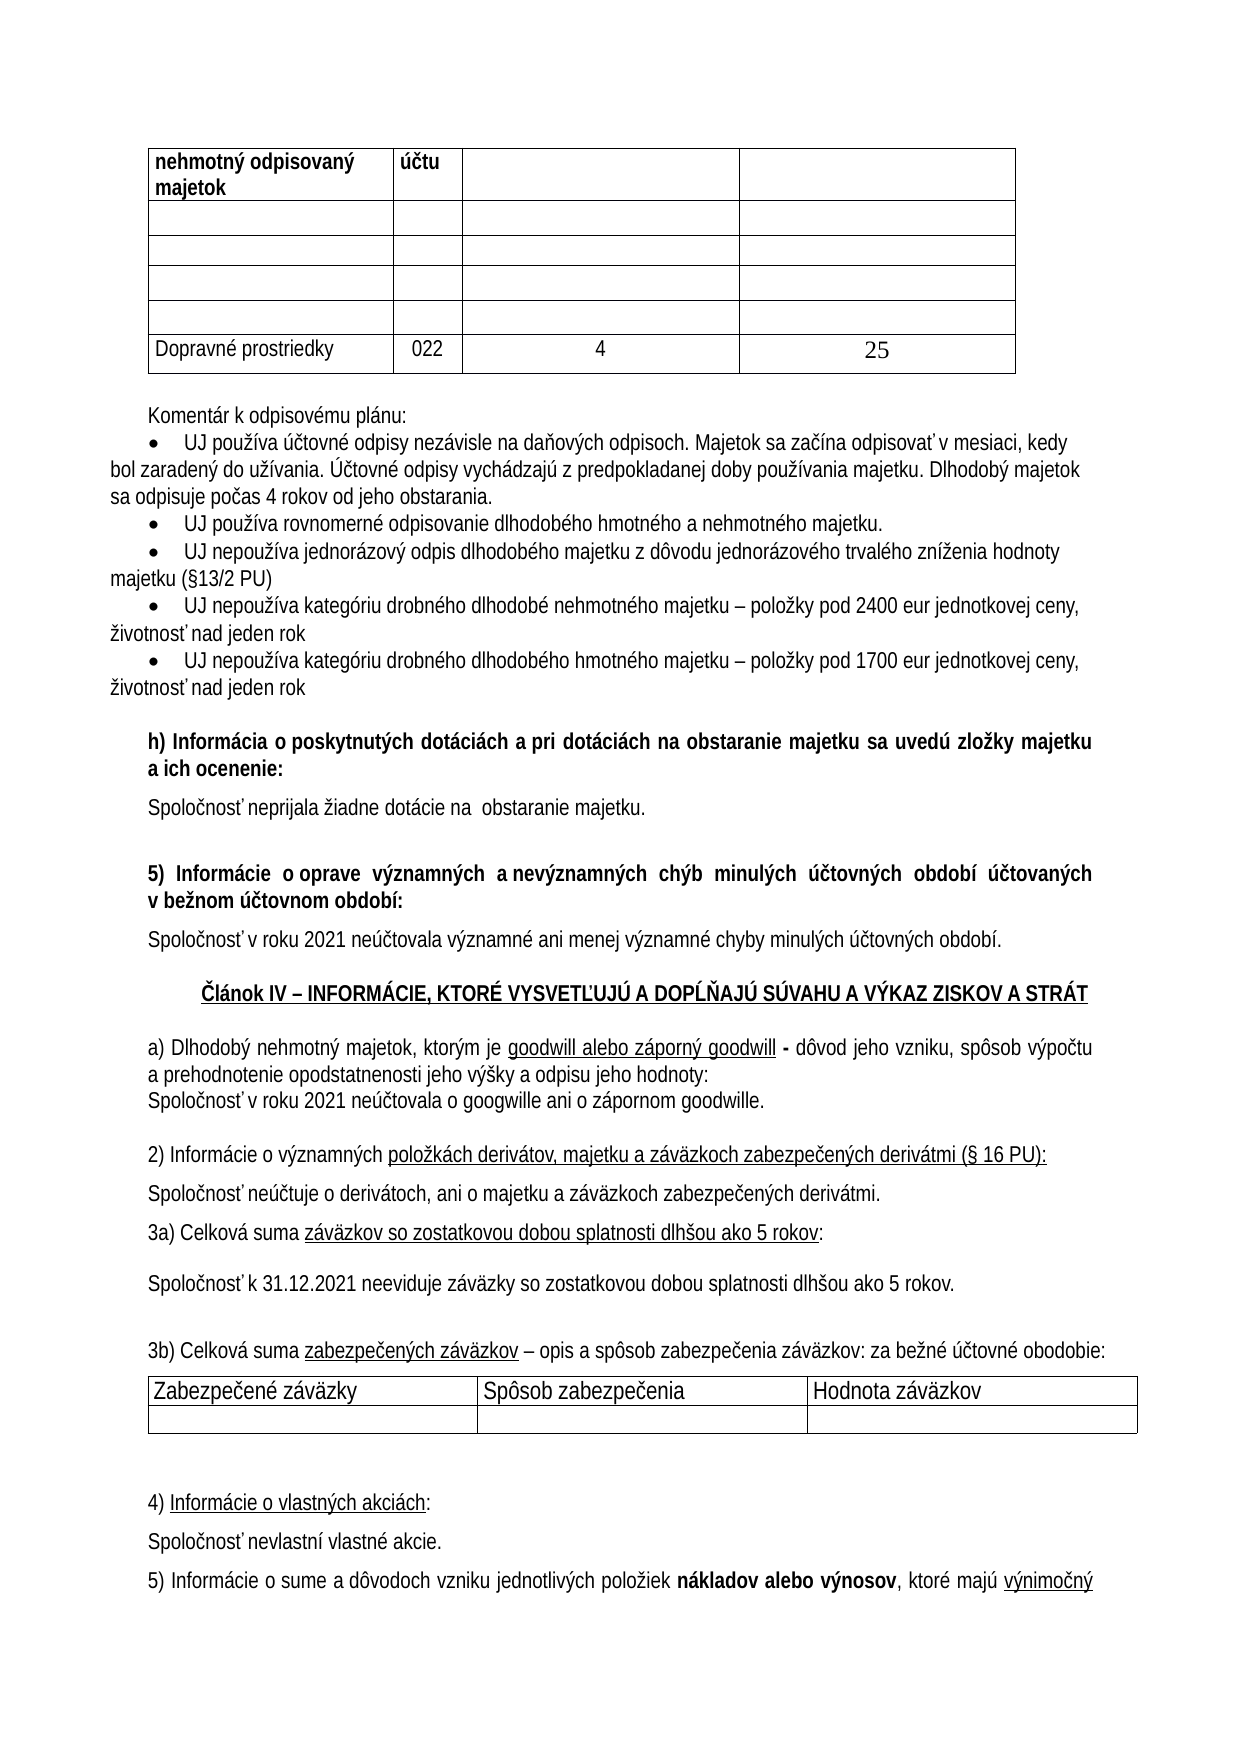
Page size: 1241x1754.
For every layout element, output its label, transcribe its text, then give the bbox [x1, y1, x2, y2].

table_cell [740, 201, 1015, 235]
text 3a) Celková suma záväzkov so zostatkovou dobou splatnosti dlhšou ako 5 rokov: [148, 1219, 1107, 1245]
text 5) Informácie o oprave významných a nevýznamných chýb minulých účtovných období účtovaných v bežnom účtovnom období: [148, 860, 1093, 913]
text Spoločnosť neúčtuje o derivátoch, ani o majetku a záväzkoch zabezpečených derivátmi. [148, 1180, 1093, 1207]
text 5) Informácie o sume a dôvodoch vzniku jednotlivých položiek nákladov alebo výnosov, ktoré majú výnimočný [148, 1567, 1093, 1593]
list UJ nepoužíva jednorázový odpis dlhodobého majetku z dôvodu jednorázového trvalého zníženia hodnoty majetku (§13/2 PU) [110, 537, 1093, 591]
table_cell Dopravné prostriedky [149, 335, 393, 373]
table_cell [149, 236, 393, 265]
text Spoločnosť v roku 2021 neúčtovala významné ani menej významné chyby minulých účtovných období. [148, 926, 1093, 952]
text a) Dlhodobý nehmotný majetok, ktorým je goodwill alebo záporný goodwill - dôvod jeho vzniku, spôsob výpočtu a prehodnotenie opodstatnenosti jeho výšky a odpisu jeho hodnoty: [148, 1034, 1093, 1087]
table_cell [463, 201, 739, 235]
table_cell [740, 301, 1015, 334]
table_header Hodnota záväzkov [808, 1377, 1137, 1405]
table_cell 4 [463, 335, 739, 373]
table_cell [478, 1406, 807, 1433]
text Článok IV – INFORMÁCIE, KTORÉ VYSVETĽUJÚ A DOPĹŇAJÚ SÚVAHU A VÝKAZ ZISKOV A STRÁT [148, 980, 1141, 1006]
list UJ používa účtovné odpisy nezávisle na daňových odpisoch. Majetok sa začína odpisovať v mesiaci, kedy bol zaradený do užívania. Účtovné odpisy vychádzajú z predpokladanej doby používania majetku. Dlhodobý majetok sa odpisuje počas 4 rokov od jeho obstarania. [110, 428, 1093, 509]
table_cell [149, 266, 393, 299]
table_cell [463, 301, 739, 334]
text Spoločnosť k 31.12.2021 neeviduje záväzky so zostatkovou dobou splatnosti dlhšou ako 5 rokov. [148, 1270, 1142, 1297]
table_header Spôsob zabezpečenia [478, 1377, 807, 1405]
table_cell [394, 236, 462, 265]
table_cell [149, 301, 393, 334]
list UJ nepoužíva kategóriu drobného dlhodobé nehmotného majetku – položky pod 2400 eur jednotkovej ceny, životnosť nad jeden rok [110, 591, 1093, 646]
table_cell 25 [740, 335, 1015, 373]
text 4) Informácie o vlastných akciách: [148, 1489, 1093, 1516]
list UJ používa rovnomerné odpisovanie dlhodobého hmotného a nehmotného majetku. [110, 509, 1093, 537]
text Spoločnosť v roku 2021 neúčtovala o googwille ani o zápornom goodwille. [148, 1087, 1093, 1113]
table_header účtu [394, 149, 462, 200]
table_cell [149, 1406, 477, 1433]
text Spoločnosť neprijala žiadne dotácie na obstaranie majetku. [148, 793, 1093, 820]
table_cell [394, 201, 462, 235]
table_cell [463, 266, 739, 299]
table_cell [740, 266, 1015, 299]
table_cell 022 [394, 335, 462, 373]
text Komentár k odpisovému plánu: [148, 402, 1093, 428]
table_cell [740, 236, 1015, 265]
text 3b) Celková suma zabezpečených záväzkov – opis a spôsob zabezpečenia záväzkov: za bežné účtovné obodobie: [148, 1337, 1107, 1364]
text Spoločnosť nevlastní vlastné akcie. [148, 1528, 1142, 1554]
table_cell [808, 1406, 1137, 1433]
table_cell [394, 301, 462, 334]
table_header Zabezpečené záväzky [149, 1377, 477, 1405]
text 2) Informácie o významných položkách derivátov, majetku a záväzkoch zabezpečených derivátmi (§ 16 PU): [148, 1141, 1093, 1168]
list UJ nepoužíva kategóriu drobného dlhodobého hmotného majetku – položky pod 1700 eur jednotkovej ceny, životnosť nad jeden rok [110, 646, 1093, 700]
table_cell [149, 201, 393, 235]
table_header [463, 149, 739, 200]
table_cell [463, 236, 739, 265]
table_header [740, 149, 1015, 200]
table_cell [394, 266, 462, 299]
text h) Informácia o poskytnutých dotáciách a pri dotáciách na obstaranie majetku sa uvedú zložky majetku a ich ocenenie: [148, 728, 1093, 781]
table_header nehmotný odpisovaný majetok [149, 149, 393, 200]
